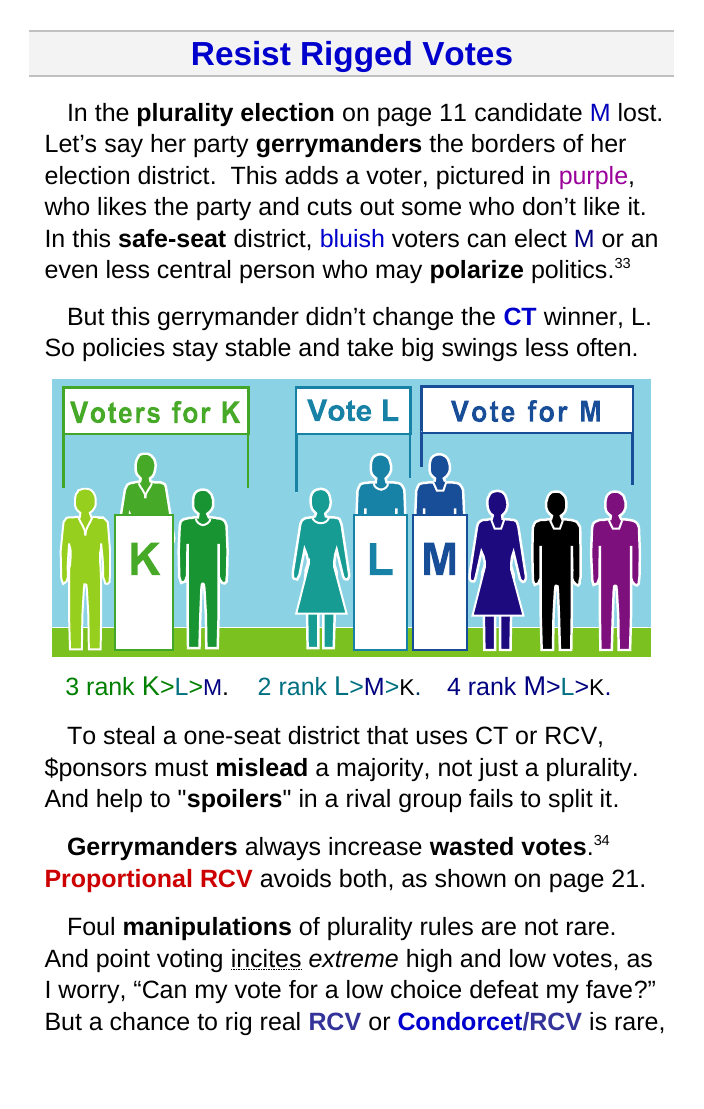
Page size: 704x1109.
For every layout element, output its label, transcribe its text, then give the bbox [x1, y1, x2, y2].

table_cell Resist Rigged Votes In the plurality election on page 11 candidate M lost. Let’s say her party gerrymanders the borders of her election district. This adds a voter, pictured in purple, who likes the party and cuts out some who don’t like it. In this safe-seat district, bluish voters can elect M or an even less central person who may polarize politics. But this gerrymander didn’t change the CT winner, L. So policies stay stable and take big swings less often. 3 rank K>L>M. 2 rank L>M>K. 4 rank M>L>K. To steal a one-seat district that uses CT or RCV, $ponsors must mislead a majority, not just a plurality. And help to "spoilers" in a rival group fails to split it. Gerrymanders always increase wasted votes. Proportional RCV avoids both, as shown on page 21. Foul manipulations of plurality rules are not rare. And point voting incites extreme high and low votes, as I worry, “Can my vote for a low choice defeat my fave?” But a chance to rig real RCV or Condorcet/RCV is rare, risky and hard. It resists rigged votes.2 32 [29, 77, 674, 1078]
